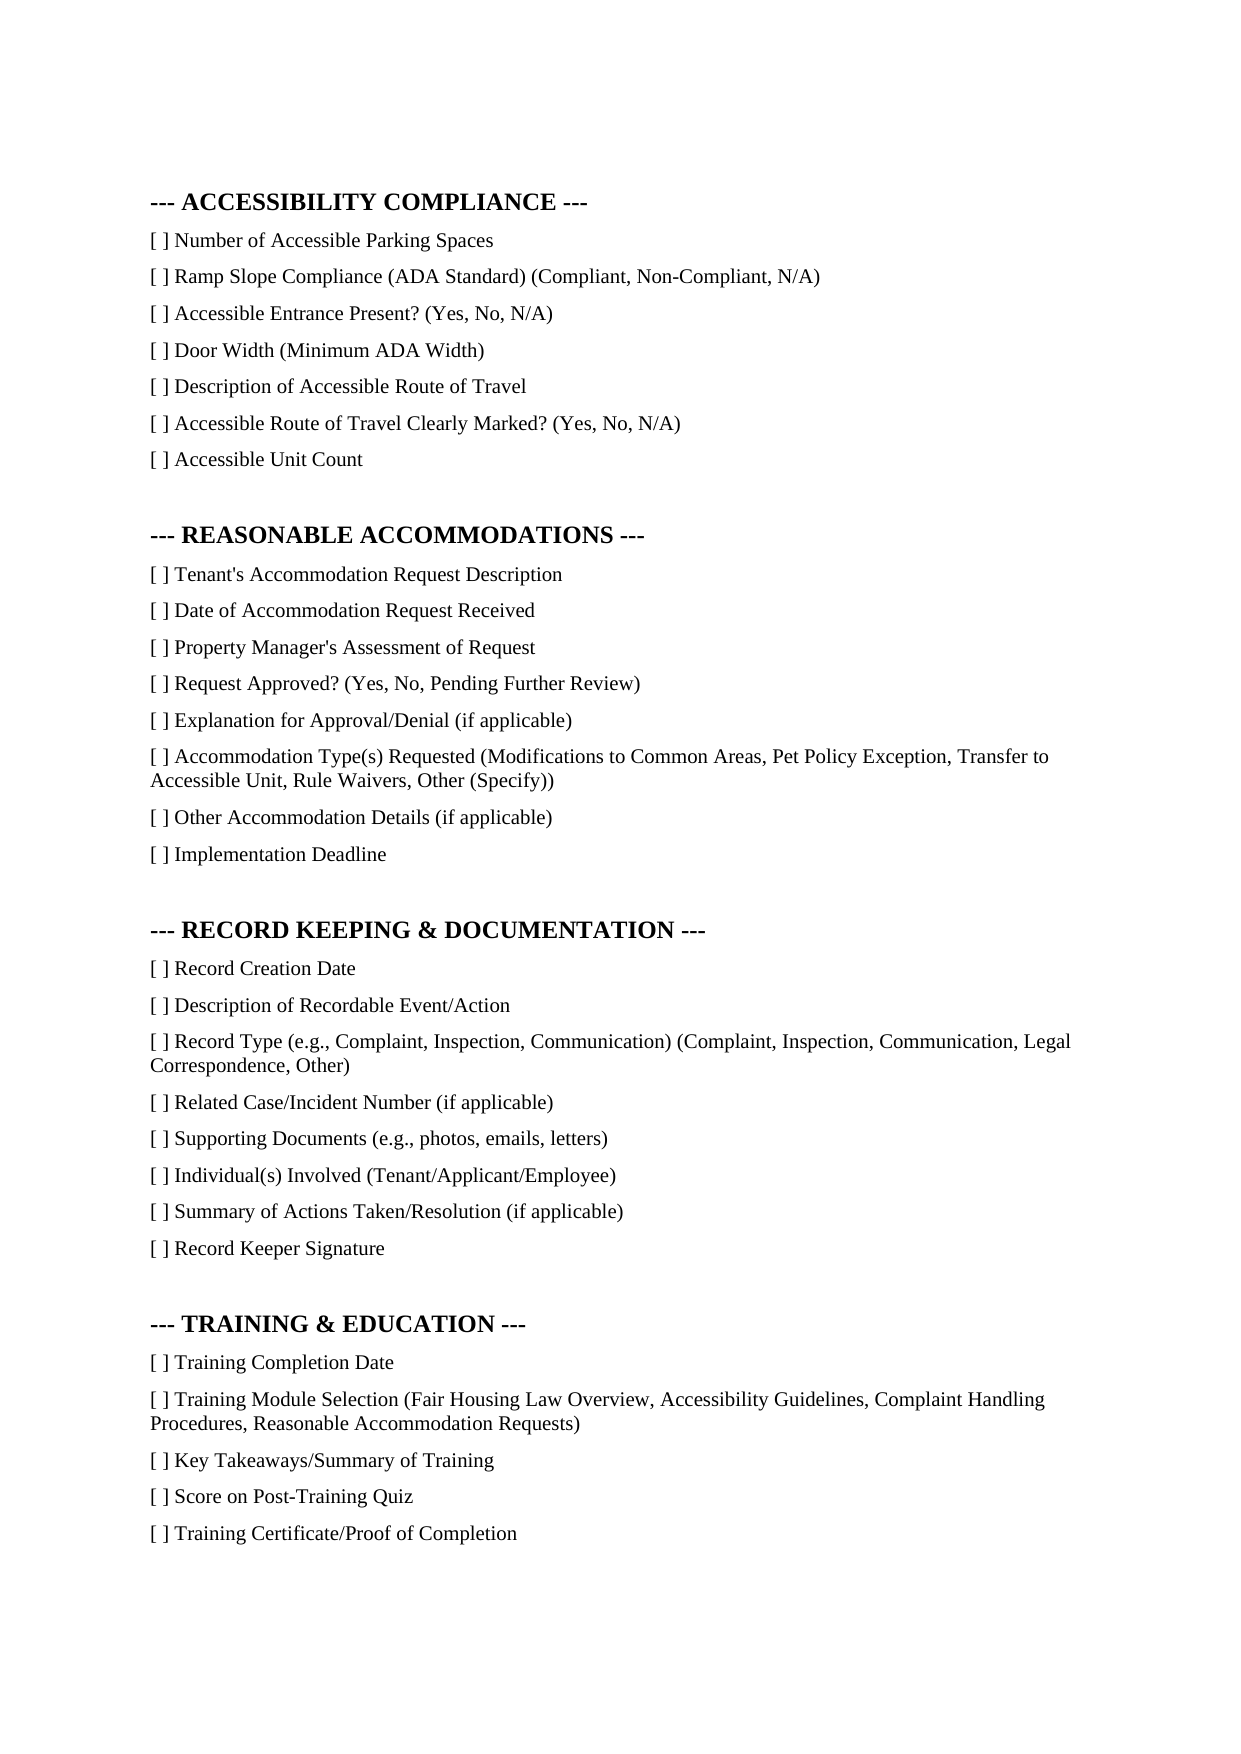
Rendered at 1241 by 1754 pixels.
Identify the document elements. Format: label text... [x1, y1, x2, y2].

text [ ] Implementation Deadline [150, 842, 1090, 866]
text [ ] Individual(s) Involved (Tenant/Applicant/Employee) [150, 1163, 1090, 1187]
text [ ] Training Certificate/Proof of Completion [150, 1521, 1090, 1545]
text --- REASONABLE ACCOMMODATIONS --- [150, 520, 1090, 549]
text [ ] Description of Recordable Event/Action [150, 992, 1090, 1017]
text [ ] Related Case/Incident Number (if applicable) [150, 1090, 1090, 1114]
text --- TRAINING & EDUCATION --- [150, 1309, 1090, 1338]
text [ ] Explanation for Approval/Denial (if applicable) [150, 708, 1090, 732]
text [ ] Accommodation Type(s) Requested (Modifications to Common Areas, Pet Policy Exception, Transfer to Accessible Unit, Rule Waivers, Other (Specify)) [150, 744, 1090, 792]
text [ ] Key Takeaways/Summary of Training [150, 1447, 1090, 1472]
text [ ] Accessible Unit Count [150, 447, 1090, 471]
text [ ] Training Completion Date [150, 1350, 1090, 1374]
text [ ] Accessible Route of Travel Clearly Marked? (Yes, No, N/A) [150, 411, 1090, 435]
text [ ] Date of Accommodation Request Received [150, 598, 1090, 622]
text [ ] Score on Post-Training Quiz [150, 1484, 1090, 1508]
text [ ] Summary of Actions Taken/Resolution (if applicable) [150, 1199, 1090, 1223]
text [ ] Number of Accessible Parking Spaces [150, 228, 1090, 252]
text [ ] Accessible Entrance Present? (Yes, No, N/A) [150, 301, 1090, 325]
text [ ] Door Width (Minimum ADA Width) [150, 337, 1090, 362]
text [ ] Ramp Slope Compliance (ADA Standard) (Compliant, Non-Compliant, N/A) [150, 264, 1090, 288]
text --- ACCESSIBILITY COMPLIANCE --- [150, 187, 1090, 215]
text [ ] Property Manager's Assessment of Request [150, 635, 1090, 659]
text [ ] Request Approved? (Yes, No, Pending Further Review) [150, 671, 1090, 695]
text [ ] Record Creation Date [150, 956, 1090, 980]
text [ ] Other Accommodation Details (if applicable) [150, 805, 1090, 829]
text [ ] Training Module Selection (Fair Housing Law Overview, Accessibility Guidelines, Complaint Handling Procedures, Reasonable Accommodation Requests) [150, 1387, 1090, 1435]
text [ ] Record Keeper Signature [150, 1236, 1090, 1260]
text --- RECORD KEEPING & DOCUMENTATION --- [150, 915, 1090, 943]
text [ ] Description of Accessible Route of Travel [150, 374, 1090, 398]
text [ ] Record Type (e.g., Complaint, Inspection, Communication) (Complaint, Inspection, Communication, Legal Correspondence, Other) [150, 1029, 1090, 1077]
text [ ] Supporting Documents (e.g., photos, emails, letters) [150, 1126, 1090, 1150]
text [ ] Tenant's Accommodation Request Description [150, 562, 1090, 586]
